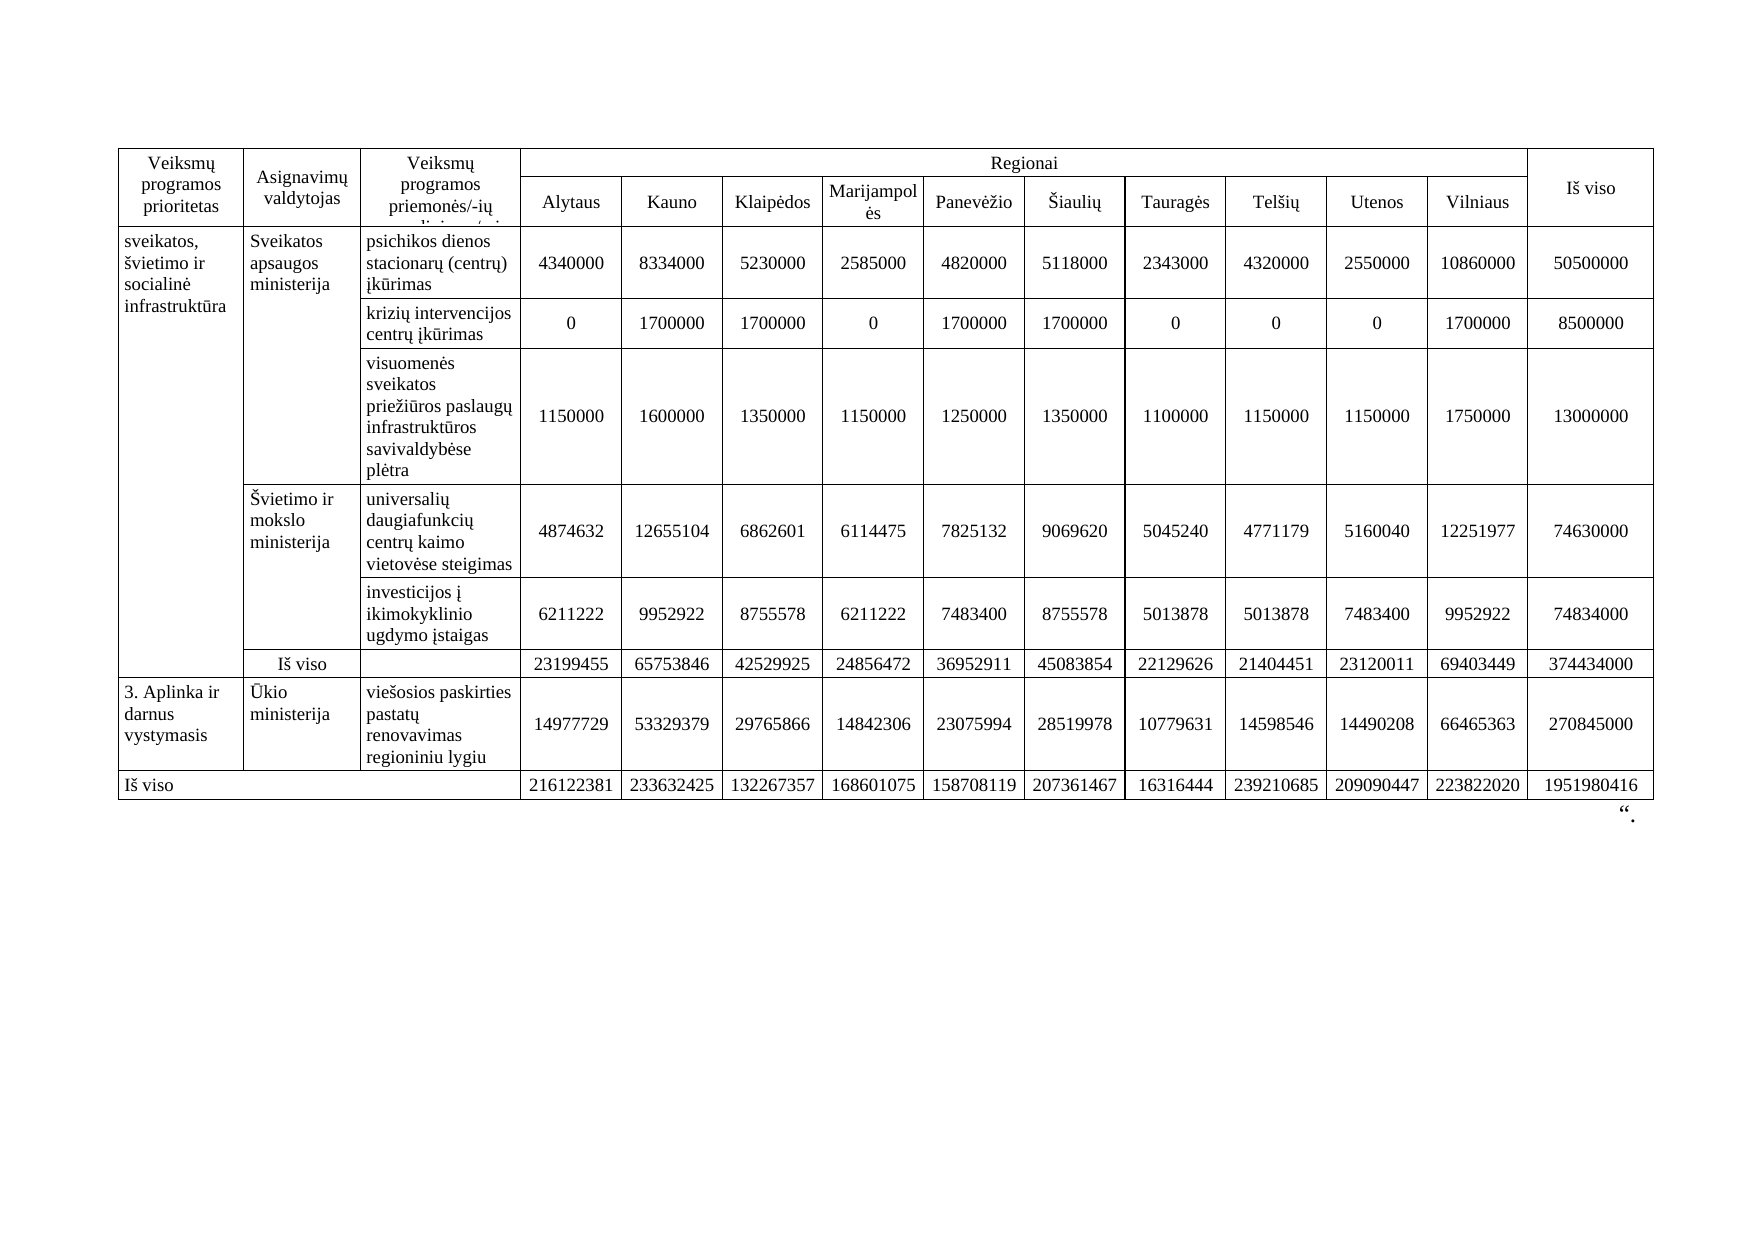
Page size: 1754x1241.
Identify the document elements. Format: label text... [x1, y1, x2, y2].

table_cell Marijampolės [823, 177, 923, 226]
table_cell 8755578 [1025, 578, 1124, 648]
table_cell 3. Aplinka ir darnus vystymasis [119, 678, 243, 770]
table_cell visuomenės sveikatos priežiūros paslaugų infrastruktūros savivaldybėse plėtra [361, 349, 520, 484]
table_cell Sveikatos apsaugos ministerija [244, 227, 360, 484]
table_cell 74630000 [1528, 485, 1653, 577]
table_cell Kauno [622, 177, 722, 226]
table_cell 66465363 [1428, 678, 1527, 770]
table_cell 14842306 [823, 678, 923, 770]
table_cell 36952911 [924, 650, 1024, 677]
table_cell 4320000 [1226, 227, 1326, 298]
table_cell 29765866 [723, 678, 822, 770]
table_cell 23075994 [924, 678, 1024, 770]
table_cell 23199455 [521, 650, 621, 677]
table_cell 53329379 [622, 678, 722, 770]
table_cell 74834000 [1528, 578, 1653, 648]
table_cell 2343000 [1126, 227, 1225, 298]
table_cell 6211222 [823, 578, 923, 648]
table_cell 216122381 [521, 771, 621, 798]
table_cell 50500000 [1528, 227, 1653, 298]
table_cell 12655104 [622, 485, 722, 577]
table_cell 1350000 [1025, 349, 1124, 484]
table_cell 14977729 [521, 678, 621, 770]
table_cell 5013878 [1226, 578, 1326, 648]
table_cell 10779631 [1126, 678, 1225, 770]
table_cell 1750000 [1428, 349, 1527, 484]
table_cell 0 [1126, 299, 1225, 348]
table_cell Panevėžio [924, 177, 1024, 226]
table_cell 239210685 [1226, 771, 1326, 798]
table_cell 42529925 [723, 650, 822, 677]
table_cell sveikatos, švietimo ir socialinė infrastruktūra [119, 227, 243, 677]
table_cell 9952922 [622, 578, 722, 648]
table_cell 1150000 [1327, 349, 1427, 484]
table_cell 5230000 [723, 227, 822, 298]
table_cell 374434000 [1528, 650, 1653, 677]
table_cell 233632425 [622, 771, 722, 798]
table_header Regionai [521, 149, 1527, 176]
table_cell 168601075 [823, 771, 923, 798]
table_cell 7483400 [924, 578, 1024, 648]
table_cell 4340000 [521, 227, 621, 298]
table_cell Vilniaus [1428, 177, 1527, 226]
table_cell viešosios paskirties pastatų renovavimas regioniniu lygiu [361, 678, 520, 770]
table_cell [361, 650, 520, 677]
table_cell 10860000 [1428, 227, 1527, 298]
table_cell 5118000 [1025, 227, 1124, 298]
table_cell Šiaulių [1025, 177, 1124, 226]
table_cell 69403449 [1428, 650, 1527, 677]
table_cell 7825132 [924, 485, 1024, 577]
table_cell Klaipėdos [723, 177, 822, 226]
table_cell investicijos į ikimokyklinio ugdymo įstaigas [361, 578, 520, 648]
table_cell 223822020 [1428, 771, 1527, 798]
table_cell 16316444 [1126, 771, 1225, 798]
table_cell 8500000 [1528, 299, 1653, 348]
table_cell 7483400 [1327, 578, 1427, 648]
table_cell 8755578 [723, 578, 822, 648]
table_cell 1700000 [1428, 299, 1527, 348]
table_cell 5013878 [1126, 578, 1225, 648]
table_cell 8334000 [622, 227, 722, 298]
table_cell 1250000 [924, 349, 1024, 484]
table_cell 5160040 [1327, 485, 1427, 577]
table_cell 0 [521, 299, 621, 348]
text “. [118, 800, 1636, 828]
table_cell 158708119 [924, 771, 1024, 798]
table_cell 1100000 [1126, 349, 1225, 484]
table_cell 4874632 [521, 485, 621, 577]
table_header Iš viso [1528, 149, 1653, 226]
table_cell 4820000 [924, 227, 1024, 298]
table_cell krizių intervencijos centrų įkūrimas [361, 299, 520, 348]
table_cell 270845000 [1528, 678, 1653, 770]
table_cell Švietimo ir mokslo ministerija [244, 485, 360, 648]
table_cell Iš viso [119, 771, 520, 798]
table_cell 2550000 [1327, 227, 1427, 298]
table_cell 13000000 [1528, 349, 1653, 484]
table_cell 9952922 [1428, 578, 1527, 648]
table_cell 9069620 [1025, 485, 1124, 577]
table_cell 0 [823, 299, 923, 348]
table_cell 4771179 [1226, 485, 1326, 577]
table_cell Tauragės [1126, 177, 1225, 226]
table_cell 24856472 [823, 650, 923, 677]
table_cell 1700000 [924, 299, 1024, 348]
table_cell 45083854 [1025, 650, 1124, 677]
table_cell 2585000 [823, 227, 923, 298]
table_cell 22129626 [1126, 650, 1225, 677]
table_cell 23120011 [1327, 650, 1427, 677]
table_cell 6114475 [823, 485, 923, 577]
table_cell 65753846 [622, 650, 722, 677]
table_cell 28519978 [1025, 678, 1124, 770]
table_header Asignavimų valdytojas [244, 149, 360, 226]
table_cell 6211222 [521, 578, 621, 648]
table_cell 207361467 [1025, 771, 1124, 798]
table_header Veiksmų programos priemonės/-ių pavadinimas/-ai [361, 149, 520, 226]
table_header Veiksmų programos prioritetas [119, 149, 243, 226]
table_cell 132267357 [723, 771, 822, 798]
table_cell 1150000 [521, 349, 621, 484]
table_cell psichikos dienos stacionarų (centrų) įkūrimas [361, 227, 520, 298]
table_cell 209090447 [1327, 771, 1427, 798]
table_cell 1700000 [723, 299, 822, 348]
table_cell 5045240 [1126, 485, 1225, 577]
table_cell 1150000 [823, 349, 923, 484]
table_cell 12251977 [1428, 485, 1527, 577]
table_cell 1951980416 [1528, 771, 1653, 798]
table_cell Iš viso [244, 650, 360, 677]
table_cell 1700000 [622, 299, 722, 348]
table_cell 1700000 [1025, 299, 1124, 348]
table_cell Ūkio ministerija [244, 678, 360, 770]
table_cell 0 [1327, 299, 1427, 348]
table_cell 6862601 [723, 485, 822, 577]
table_cell 1600000 [622, 349, 722, 484]
table_cell Utenos [1327, 177, 1427, 226]
table_cell Telšių [1226, 177, 1326, 226]
table_cell 1150000 [1226, 349, 1326, 484]
table_cell 21404451 [1226, 650, 1326, 677]
table_cell 14490208 [1327, 678, 1427, 770]
table_cell 1350000 [723, 349, 822, 484]
table_cell universalių daugiafunkcių centrų kaimo vietovėse steigimas [361, 485, 520, 577]
table_cell Alytaus [521, 177, 621, 226]
table_cell 14598546 [1226, 678, 1326, 770]
table_cell 0 [1226, 299, 1326, 348]
